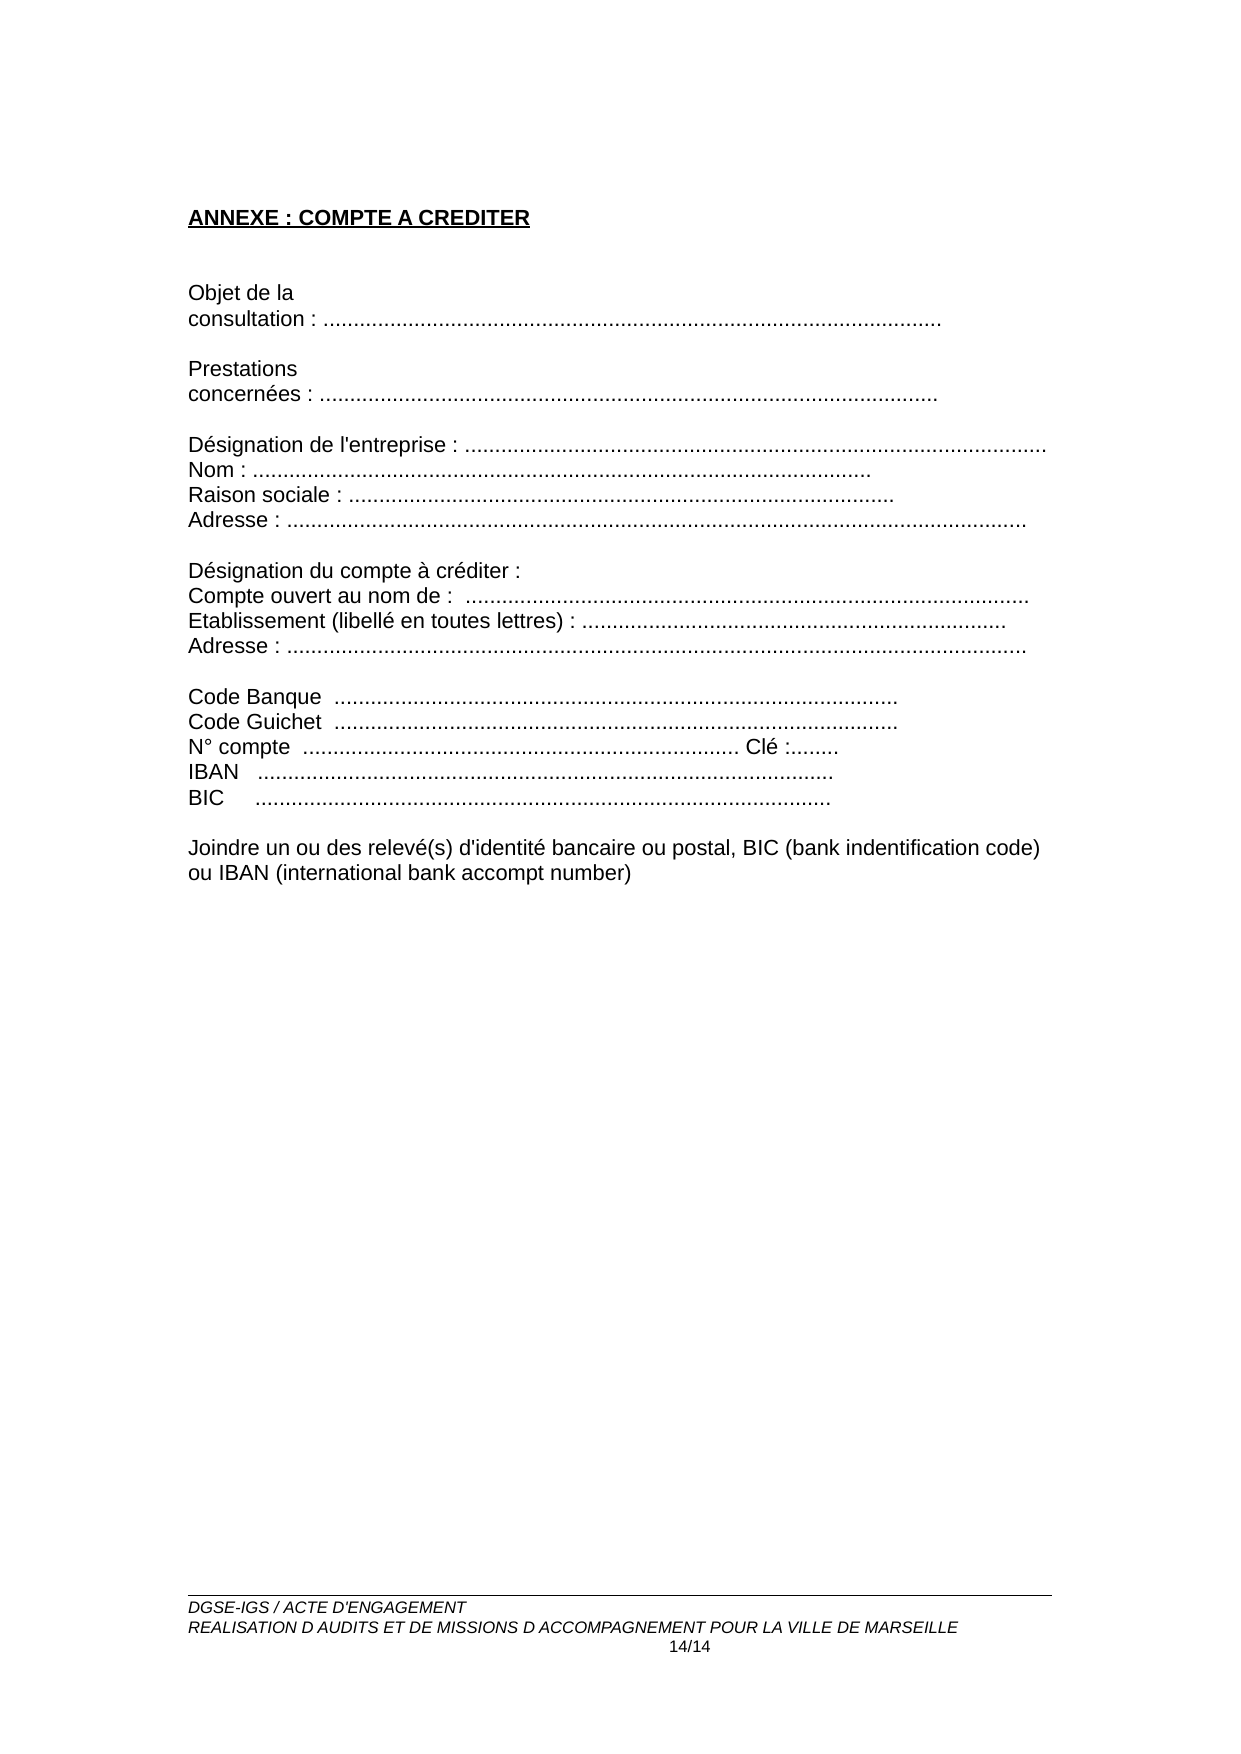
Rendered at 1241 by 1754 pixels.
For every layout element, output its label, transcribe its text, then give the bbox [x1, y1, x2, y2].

text IBAN ............................................................................................... [188, 759, 1052, 784]
text Raison sociale : .......................................................................................... [188, 482, 1052, 507]
text Désignation du compte à créditer : [188, 557, 1052, 583]
text Adresse : .......................................................................................................................... [188, 507, 1052, 532]
text Code Guichet ............................................................................................. [188, 709, 1052, 734]
text Objet de la consultation : ...................................................................................................... [188, 280, 1052, 331]
text Adresse : .......................................................................................................................... [188, 633, 1052, 658]
text Code Banque ............................................................................................. [188, 683, 1052, 709]
text Compte ouvert au nom de : ............................................................................................. [188, 583, 1052, 608]
text N° compte ........................................................................ Clé :........ [188, 734, 1052, 759]
text Nom : ...................................................................................................... [188, 457, 1052, 482]
text Joindre un ou des relevé(s) d'identité bancaire ou postal, BIC (bank indentification code) ou IBAN (international bank accompt number) [188, 835, 1052, 885]
text Etablissement (libellé en toutes lettres) : ...................................................................... [188, 608, 1052, 633]
text BIC ............................................................................................... [188, 784, 1052, 809]
text Prestations concernées : ...................................................................................................... [188, 356, 1052, 406]
text ANNEXE : COMPTE A CREDITER [188, 204, 1052, 230]
text Désignation de l'entreprise : ................................................................................................ [188, 431, 1052, 457]
